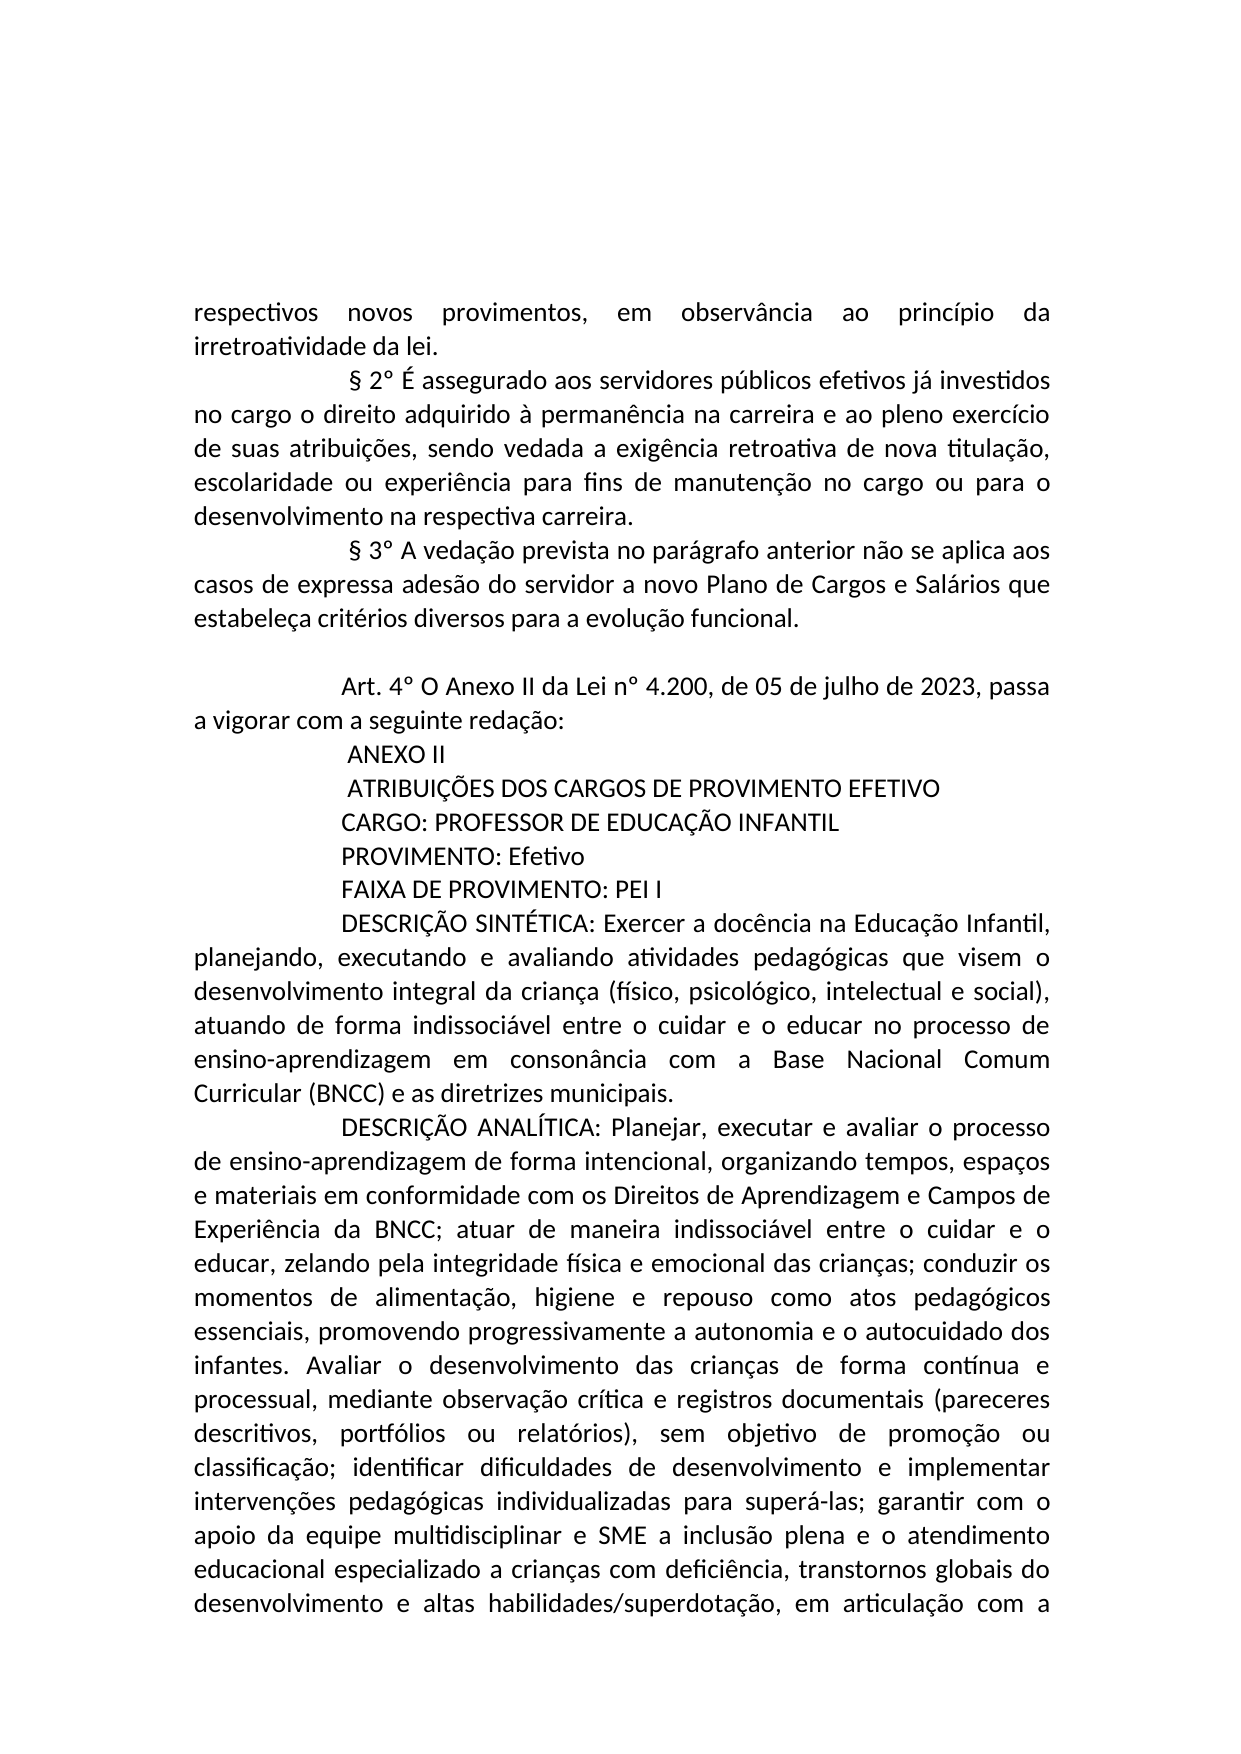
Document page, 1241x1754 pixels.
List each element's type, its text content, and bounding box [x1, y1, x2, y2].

text § 2º É assegurado aos servidores públicos efetivos já investidos no cargo o direito adquirido à permanência na carreira e ao pleno exercício de suas atribuições, sendo vedada a exigência retroativa de nova titulação, escolaridade ou experiência para fins de manutenção no cargo ou para o desenvolvimento na respectiva carreira. [194, 363, 1051, 532]
text Art. 4º O Anexo II da Lei nº 4.200, de 05 de julho de 2023, passa a vigorar com a seguinte redação: [194, 669, 1051, 736]
text FAIXA DE PROVIMENTO: PEI I [194, 873, 1051, 906]
text CARGO: PROFESSOR DE EDUCAÇÃO INFANTIL [194, 805, 1051, 838]
text ATRIBUIÇÕES DOS CARGOS DE PROVIMENTO EFETIVO [194, 771, 1051, 804]
text § 3º A vedação prevista no parágrafo anterior não se aplica aos casos de expressa adesão do servidor a novo Plano de Cargos e Salários que estabeleça critérios diversos para a evolução funcional. [194, 533, 1051, 634]
text ANEXO II [194, 737, 1051, 770]
text DESCRIÇÃO SINTÉTICA: Exercer a docência na Educação Infantil, planejando, executando e avaliando atividades pedagógicas que visem o desenvolvimento integral da criança (físico, psicológico, intelectual e social), atuando de forma indissociável entre o cuidar e o educar no processo de ensino-aprendizagem em consonância com a Base Nacional Comum Curricular (BNCC) e as diretrizes municipais. [194, 907, 1051, 1109]
text PROVIMENTO: Efetivo [194, 839, 1051, 872]
text respectivos novos provimentos, em observância ao princípio da irretroatividade da lei. [194, 295, 1051, 362]
text DESCRIÇÃO ANALÍTICA: Planejar, executar e avaliar o processo de ensino-aprendizagem de forma intencional, organizando tempos, espaços e materiais em conformidade com os Direitos de Aprendizagem e Campos de Experiência da BNCC; atuar de maneira indissociável entre o cuidar e o educar, zelando pela integridade física e emocional das crianças; conduzir os momentos de alimentação, higiene e repouso como atos pedagógicos essenciais, promovendo progressivamente a autonomia e o autocuidado dos infantes. Avaliar o desenvolvimento das crianças de forma contínua e processual, mediante observação crítica e registros documentais (pareceres descritivos, portfólios ou relatórios), sem objetivo de promoção ou classificação; identificar dificuldades de desenvolvimento e implementar intervenções pedagógicas individualizadas para superá-las; garantir com o apoio da equipe multidisciplinar e SME a inclusão plena e o atendimento educacional especializado a crianças com deficiência, transtornos globais do desenvolvimento e altas habilidades/superdotação, em articulação com a [194, 1110, 1051, 1619]
